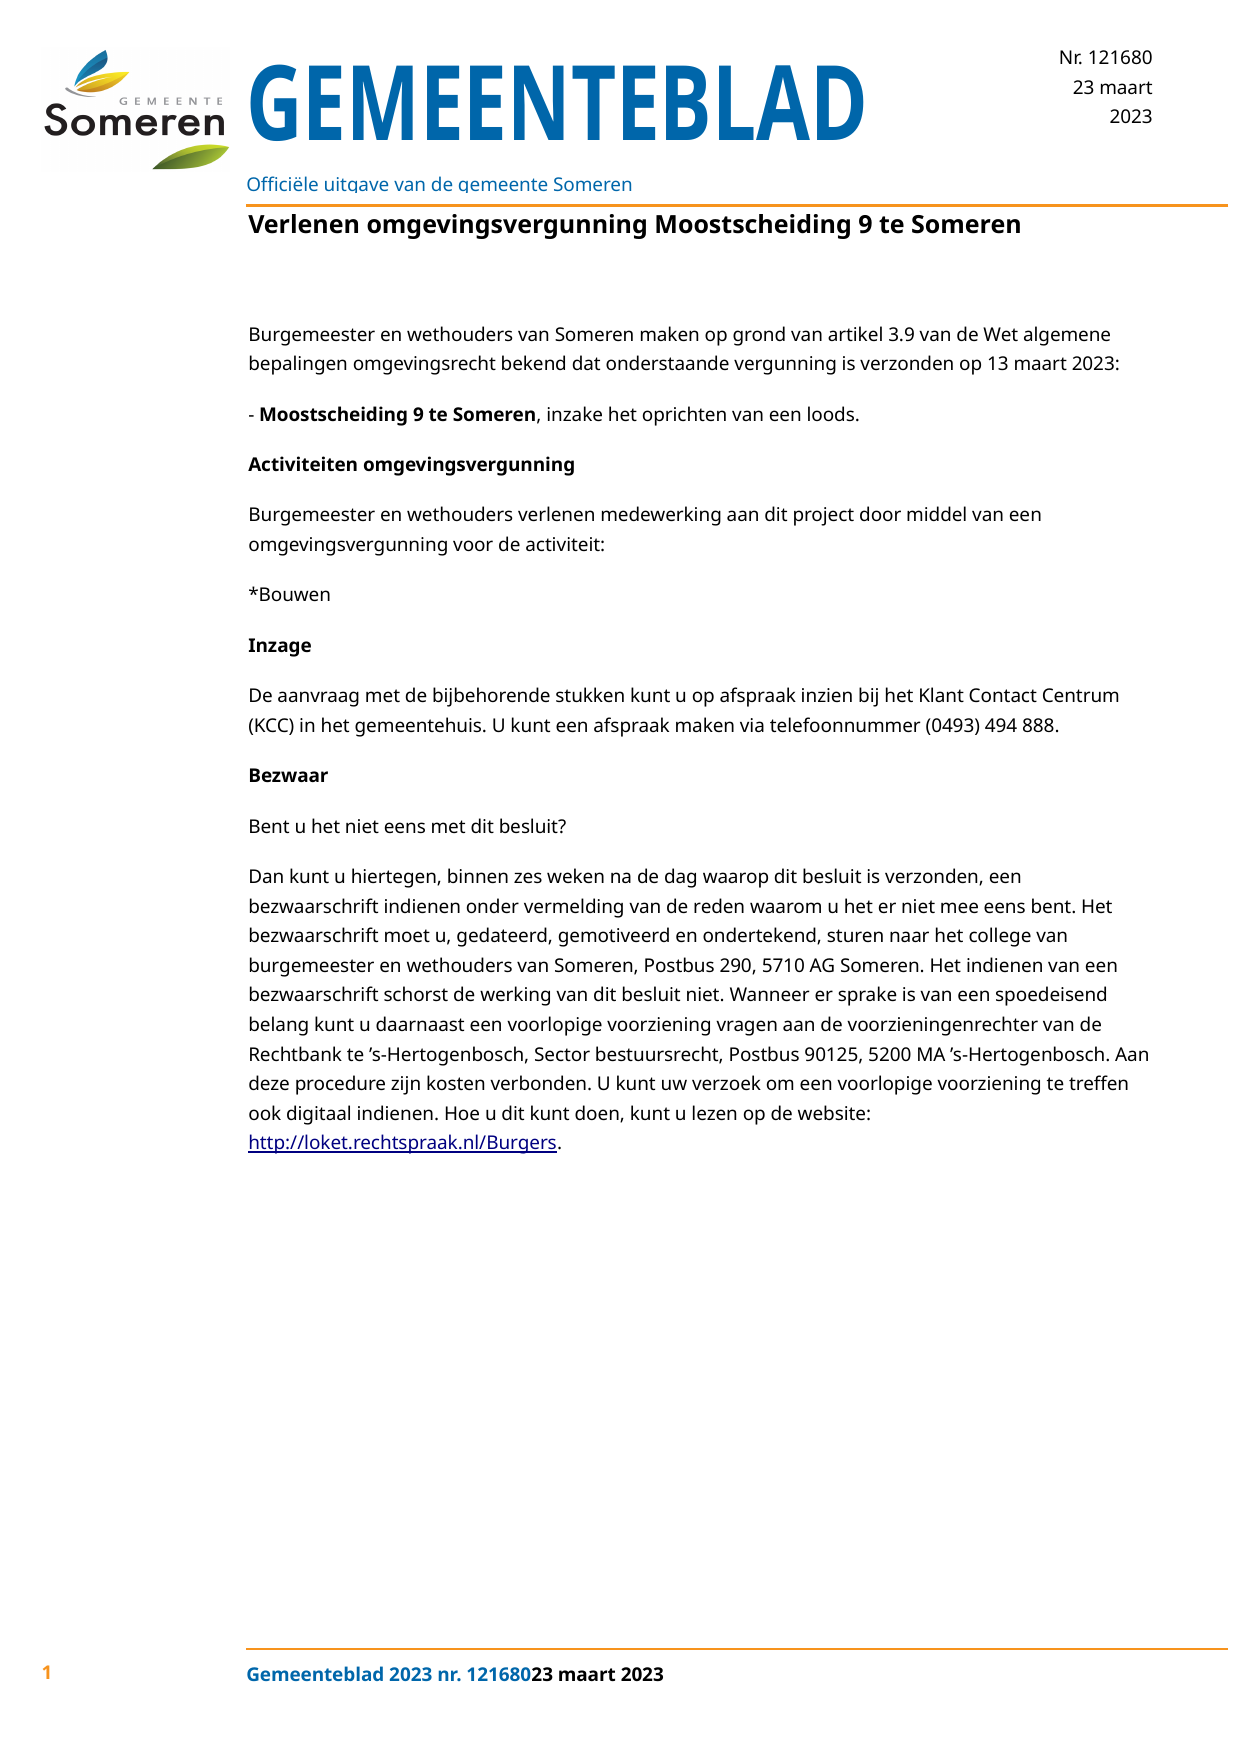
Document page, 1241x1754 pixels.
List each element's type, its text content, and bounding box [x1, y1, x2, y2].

text De aanvraag met de bijbehorende stukken kunt u op afspraak inzien bij het Klant Contact Centrum (KCC) in het gemeentehuis. U kunt een afspraak maken via telefoonnummer (0493) 494 888. [248, 682, 1152, 738]
picture [41, 47, 231, 172]
text Bent u het niet eens met dit besluit? [248, 813, 1152, 838]
text *Bouwen [248, 582, 1152, 607]
text Verlenen omgevingsvergunning Moostscheiding 9 te Someren [248, 207, 1152, 241]
text Dan kunt u hiertegen, binnen zes weken na de dag waarop dit besluit is verzonden, een bezwaarschrift indienen onder vermelding van de reden waarom u het er niet mee eens bent. Het bezwaarschrift moet u, gedateerd, gemotiveerd en ondertekend, sturen naar het college van burgemeester en wethouders van Someren, Postbus 290, 5710 AG Someren. Het indienen van een bezwaarschrift schorst de werking van dit besluit niet. Wanneer er sprake is van een spoedeisend belang kunt u daarnaast een voorlopige voorziening vragen aan de voorzieningenrechter van de Rechtbank te ’s-Hertogenbosch, Sector bestuursrecht, Postbus 90125, 5200 MA ’s-Hertogenbosch. Aan deze procedure zijn kosten verbonden. U kunt uw verzoek om een voorlopige voorziening te treffen ook digitaal indienen. Hoe u dit kunt doen, kunt u lezen op de website: http://loket.rechtspraak.nl/Burgers. [248, 863, 1152, 1155]
text Burgemeester en wethouders verlenen medewerking aan dit project door middel van een omgevingsvergunning voor de activiteit: [248, 502, 1152, 557]
text Burgemeester en wethouders van Someren maken op grond van artikel 3.9 van de Wet algemene bepalingen omgevingsrecht bekend dat onderstaande vergunning is verzonden op 13 maart 2023: [248, 321, 1152, 376]
text Bezwaar [248, 762, 1152, 788]
text Activiteiten omgevingsvergunning [248, 451, 1152, 477]
text Inzage [248, 632, 1152, 658]
text - Moostscheiding 9 te Someren, inzake het oprichten van een loods. [248, 401, 1152, 426]
